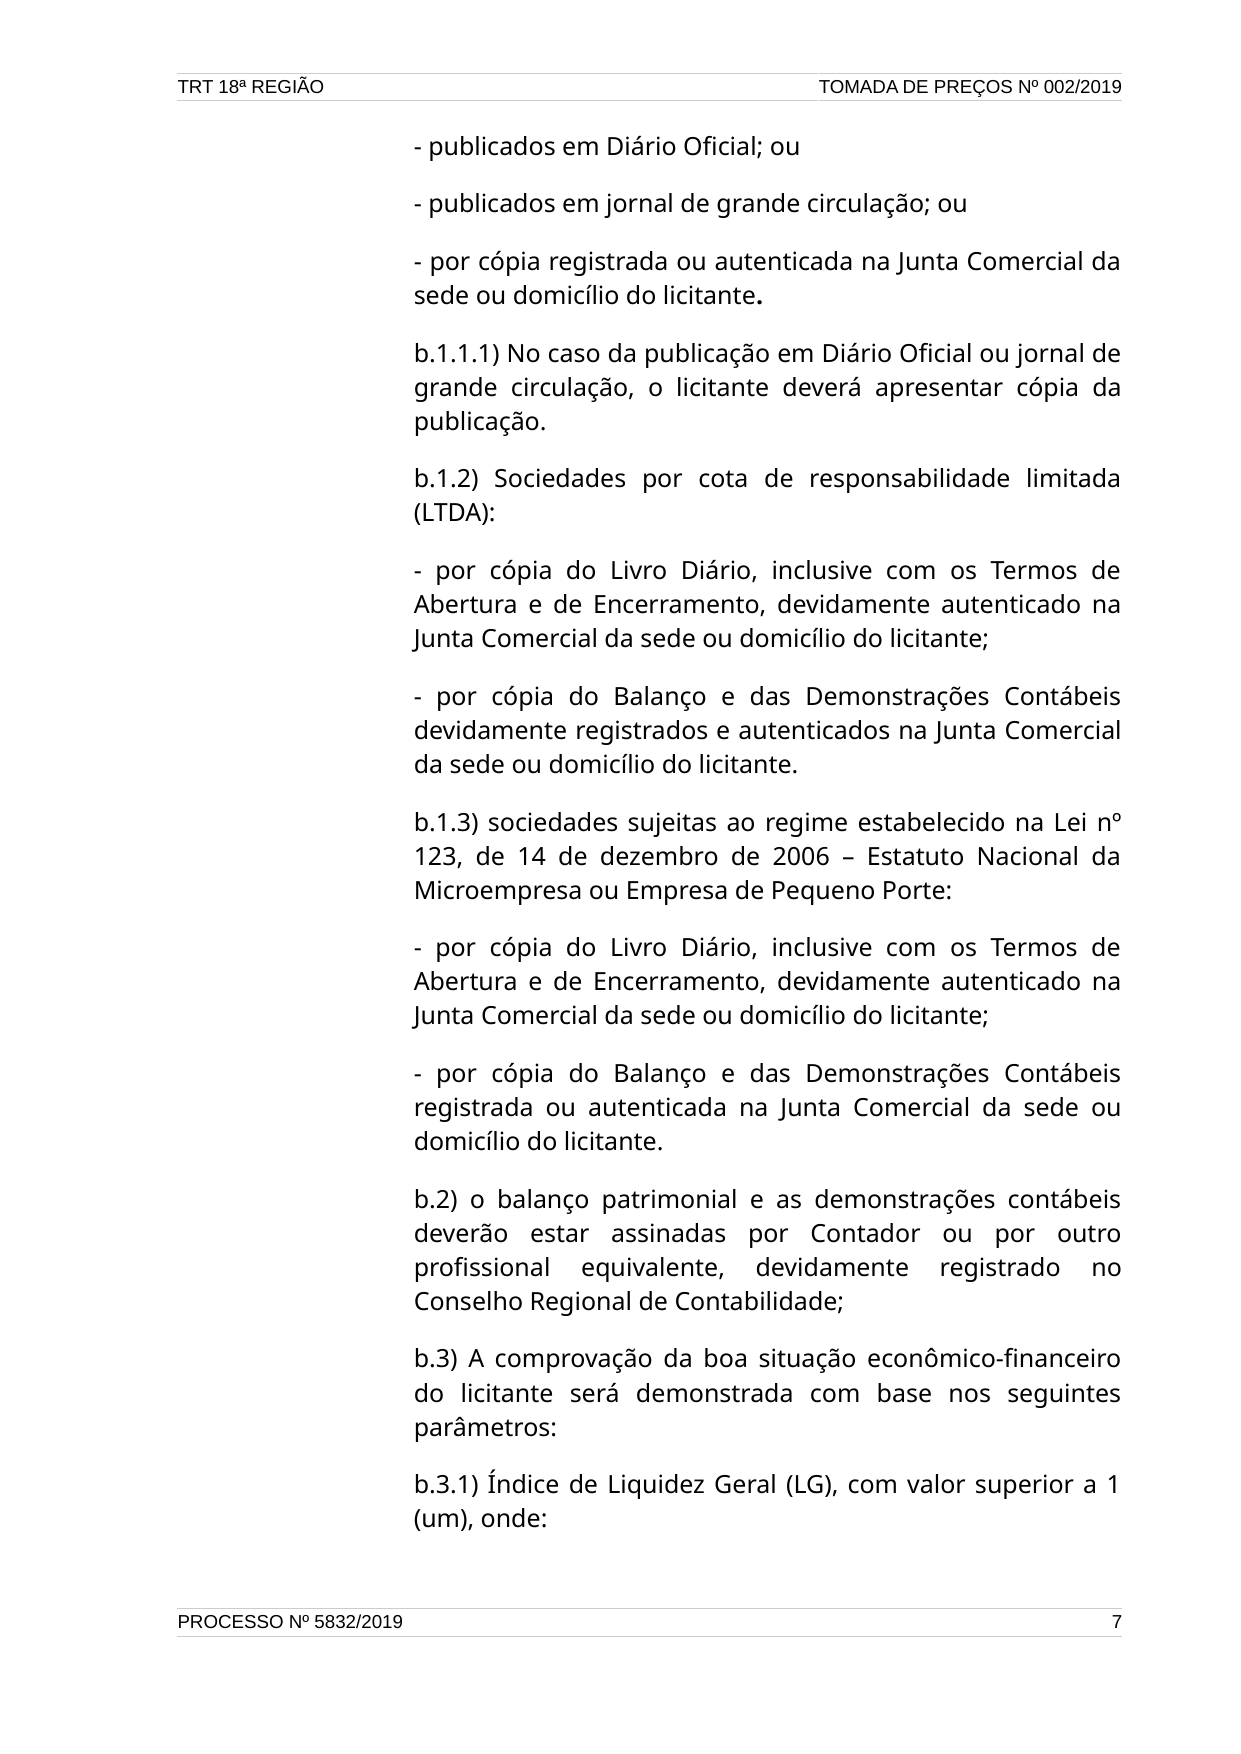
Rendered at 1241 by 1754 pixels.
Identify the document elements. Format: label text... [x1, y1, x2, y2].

text - por cópia do Balanço e das Demonstrações Contábeis devidamente registrados e autenticados na Junta Comercial da sede ou domicílio do licitante. [413, 678, 1122, 781]
text - por cópia do Balanço e das Demonstrações Contábeis registrada ou autenticada na Junta Comercial da sede ou domicílio do licitante. [413, 1056, 1122, 1158]
text - publicados em jornal de grande circulação; ou [413, 186, 1122, 220]
text - por cópia registrada ou autenticada na Junta Comercial da sede ou domicílio do licitante. [413, 244, 1122, 312]
text b.3) A comprovação da boa situação econômico-financeiro do licitante será demonstrada com base nos seguintes parâmetros: [413, 1341, 1122, 1443]
text - por cópia do Livro Diário, inclusive com os Termos de Abertura e de Encerramento, devidamente autenticado na Junta Comercial da sede ou domicílio do licitante; [413, 930, 1122, 1032]
text b.2) o balanço patrimonial e as demonstrações contábeis deverão estar assinadas por Contador ou por outro profissional equivalente, devidamente registrado no Conselho Regional de Contabilidade; [413, 1181, 1122, 1318]
text b.1.2) Sociedades por cota de responsabilidade limitada (LTDA): [413, 461, 1122, 529]
text - por cópia do Livro Diário, inclusive com os Termos de Abertura e de Encerramento, devidamente autenticado na Junta Comercial da sede ou domicílio do licitante; [413, 553, 1122, 655]
text b.3.1) Índice de Liquidez Geral (LG), com valor superior a 1 (um), onde: [413, 1467, 1122, 1535]
text - publicados em Diário Oficial; ou [413, 128, 1122, 162]
text b.1.3) sociedades sujeitas ao regime estabelecido na Lei nº 123, de 14 de dezembro de 2006 – Estatuto Nacional da Microempresa ou Empresa de Pequeno Porte: [413, 804, 1122, 906]
text b.1.1.1) No caso da publicação em Diário Oficial ou jornal de grande circulação, o licitante deverá apresentar cópia da publicação. [413, 335, 1122, 437]
